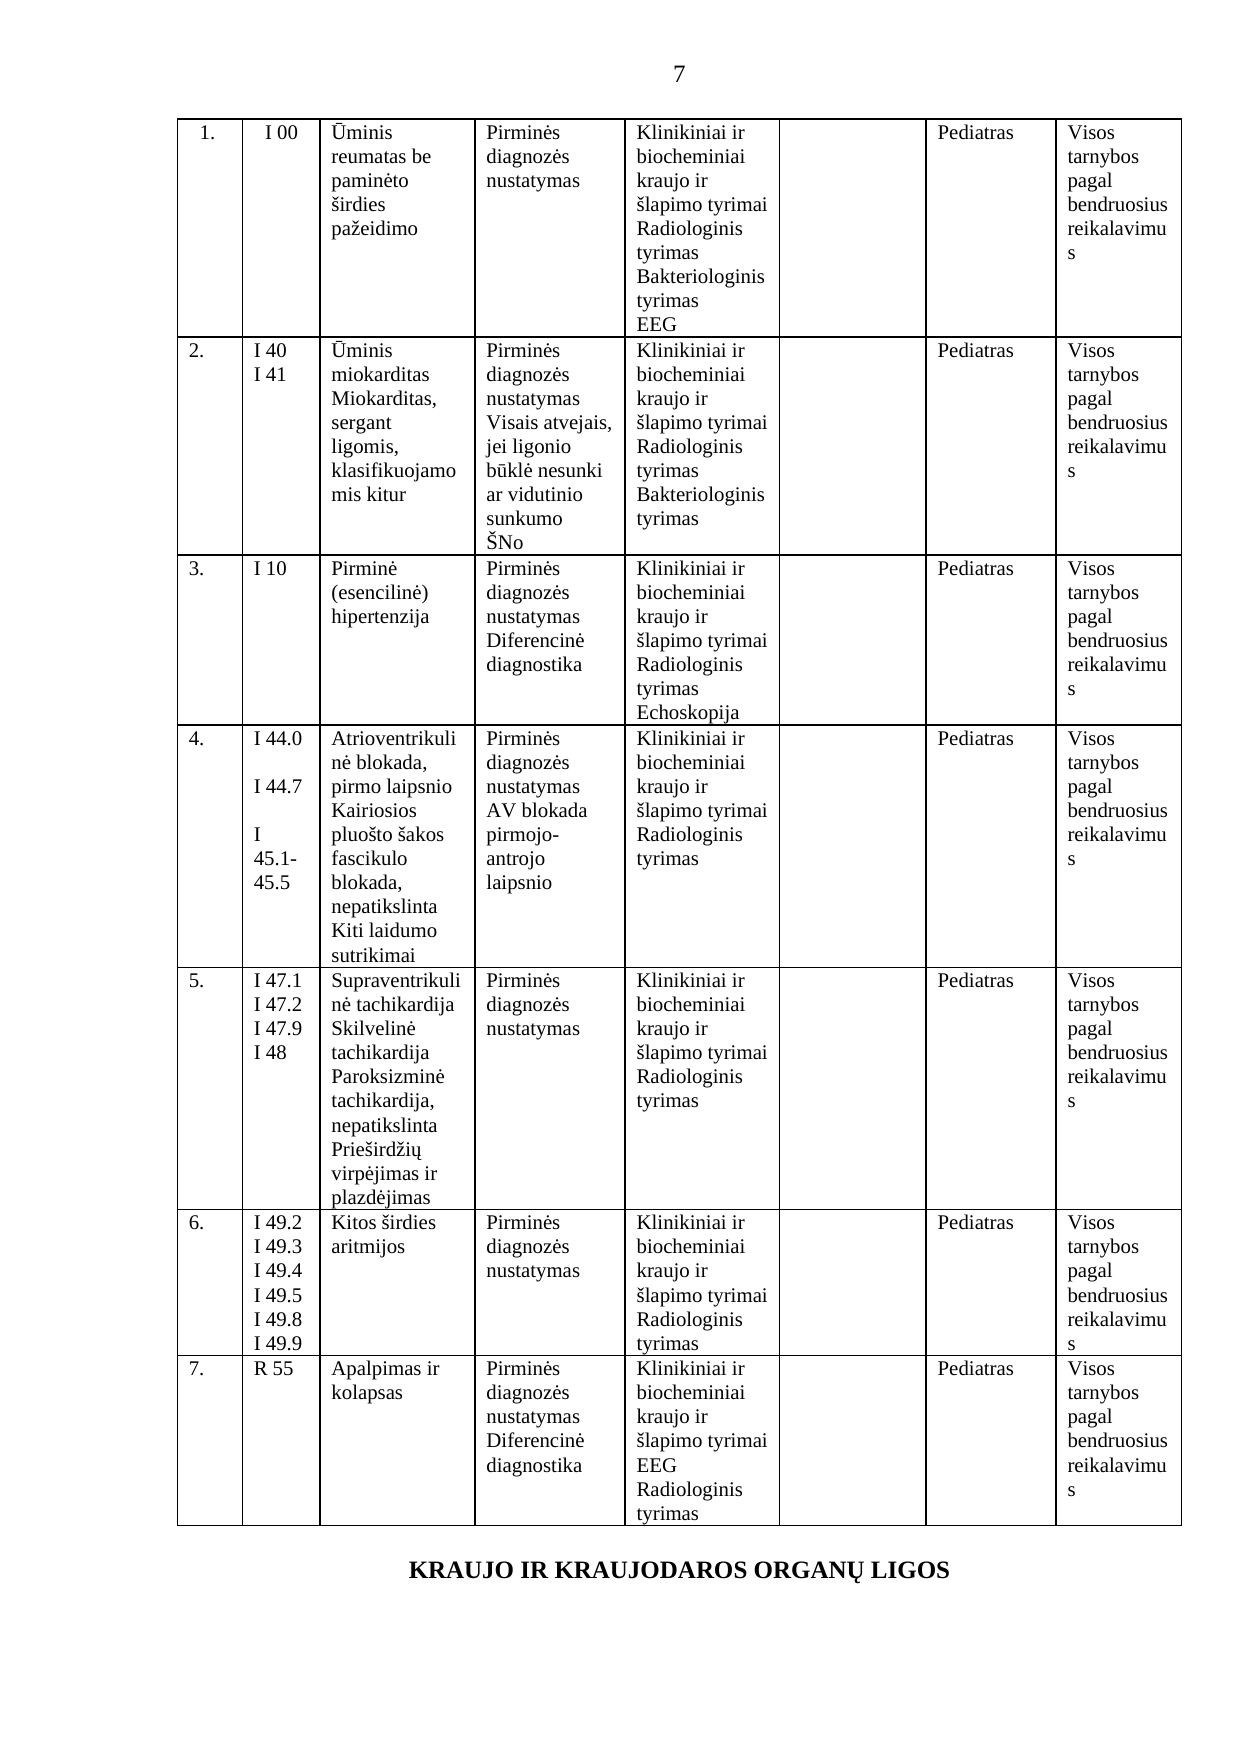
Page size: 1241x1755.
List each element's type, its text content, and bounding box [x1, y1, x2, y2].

table_cell 2. [178, 338, 242, 554]
table_cell Supraventrikulinė tachikardija Skilvelinė tachikardija Paroksizminė tachikardija, nepatikslinta Prieširdžių virpėjimas ir plazdėjimas [321, 968, 474, 1209]
table_cell Visos tarnybos pagal bendruosius reikalavimus [1057, 726, 1181, 967]
table_cell Pirminės diagnozės nustatymas Diferencinė diagnostika [476, 556, 624, 724]
table_cell Visos tarnybos pagal bendruosius reikalavimus [1057, 556, 1181, 724]
table_cell Klinikiniai ir biocheminiai kraujo ir šlapimo tyrimai Radiologinis tyrimas [626, 968, 779, 1209]
table_cell 3. [178, 556, 242, 724]
table_cell Klinikiniai ir biocheminiai kraujo ir šlapimo tyrimai Radiologinis tyrimas [626, 1210, 779, 1355]
table_cell Kitos širdies aritmijos [321, 1210, 474, 1355]
table_cell I 10 [243, 556, 319, 724]
table_cell Visos tarnybos pagal bendruosius reikalavimus [1057, 338, 1181, 554]
table_cell [780, 1356, 925, 1525]
table_cell Ūminis miokarditas Miokarditas, sergant ligomis, klasifikuojamomis kitur [321, 338, 474, 554]
text KRAUJO IR KRAUJODAROS ORGANŲ LIGOS [177, 1555, 1181, 1584]
table_cell Visos tarnybos pagal bendruosius reikalavimus [1057, 968, 1181, 1209]
table_cell I 00 [243, 120, 319, 336]
table_cell Klinikiniai ir biocheminiai kraujo ir šlapimo tyrimai Radiologinis tyrimas Bakteriologinis tyrimas [626, 338, 779, 554]
table_cell Visos tarnybos pagal bendruosius reikalavimus [1057, 1210, 1181, 1355]
table_cell Klinikiniai ir biocheminiai kraujo ir šlapimo tyrimai Radiologinis tyrimas Echoskopija [626, 556, 779, 724]
table_cell Pirminės diagnozės nustatymas Diferencinė diagnostika [476, 1356, 624, 1525]
table_cell Pediatras [927, 1356, 1055, 1525]
table_cell Klinikiniai ir biocheminiai kraujo ir šlapimo tyrimai Radiologinis tyrimas [626, 726, 779, 967]
table_cell Atrioventrikulinė blokada, pirmo laipsnio Kairiosios pluošto šakos fascikulo blokada, nepatikslinta Kiti laidumo sutrikimai [321, 726, 474, 967]
table_cell 6. [178, 1210, 242, 1355]
table_cell Pirminės diagnozės nustatymas [476, 120, 624, 336]
table_cell [780, 1210, 925, 1355]
table_cell 5. [178, 968, 242, 1209]
table_cell Visos tarnybos pagal bendruosius reikalavimus [1057, 120, 1181, 336]
table_cell I 47.1 I 47.2 I 47.9 I 48 [243, 968, 319, 1209]
table_cell 1. [178, 120, 242, 336]
table_cell Pirminės diagnozės nustatymas AV blokada pirmojo-antrojo laipsnio [476, 726, 624, 967]
table_cell Pediatras [927, 726, 1055, 967]
table_cell Pirminės diagnozės nustatymas [476, 1210, 624, 1355]
table_cell Ūminis reumatas be paminėto širdies pažeidimo [321, 120, 474, 336]
table_cell [780, 968, 925, 1209]
table_cell Pirminės diagnozės nustatymas Visais atvejais, jei ligonio būklė nesunki ar vidutinio sunkumo ŠNo [476, 338, 624, 554]
table_cell Pediatras [927, 1210, 1055, 1355]
table_cell Klinikiniai ir biocheminiai kraujo ir šlapimo tyrimai Radiologinis tyrimas Bakteriologinis tyrimas EEG [626, 120, 779, 336]
table_cell Pediatras [927, 338, 1055, 554]
table_cell [780, 120, 925, 336]
table_cell 7. [178, 1356, 242, 1525]
table_cell Pirminės diagnozės nustatymas [476, 968, 624, 1209]
table_cell I 44.0 I 44.7 I 45.1-45.5 [243, 726, 319, 967]
table_cell 4. [178, 726, 242, 967]
table_cell [780, 556, 925, 724]
table_cell [780, 726, 925, 967]
table_cell I 40 I 41 [243, 338, 319, 554]
table_cell Pediatras [927, 556, 1055, 724]
table_cell Pediatras [927, 120, 1055, 336]
table_cell I 49.2 I 49.3 I 49.4 I 49.5 I 49.8 I 49.9 [243, 1210, 319, 1355]
table_cell [780, 338, 925, 554]
table_cell Apalpimas ir kolapsas [321, 1356, 474, 1525]
table_cell Pediatras [927, 968, 1055, 1209]
table_cell R 55 [243, 1356, 319, 1525]
table_cell Klinikiniai ir biocheminiai kraujo ir šlapimo tyrimai EEG Radiologinis tyrimas [626, 1356, 779, 1525]
table_cell Pirminė (esencilinė) hipertenzija [321, 556, 474, 724]
table_cell Visos tarnybos pagal bendruosius reikalavimus [1057, 1356, 1181, 1525]
